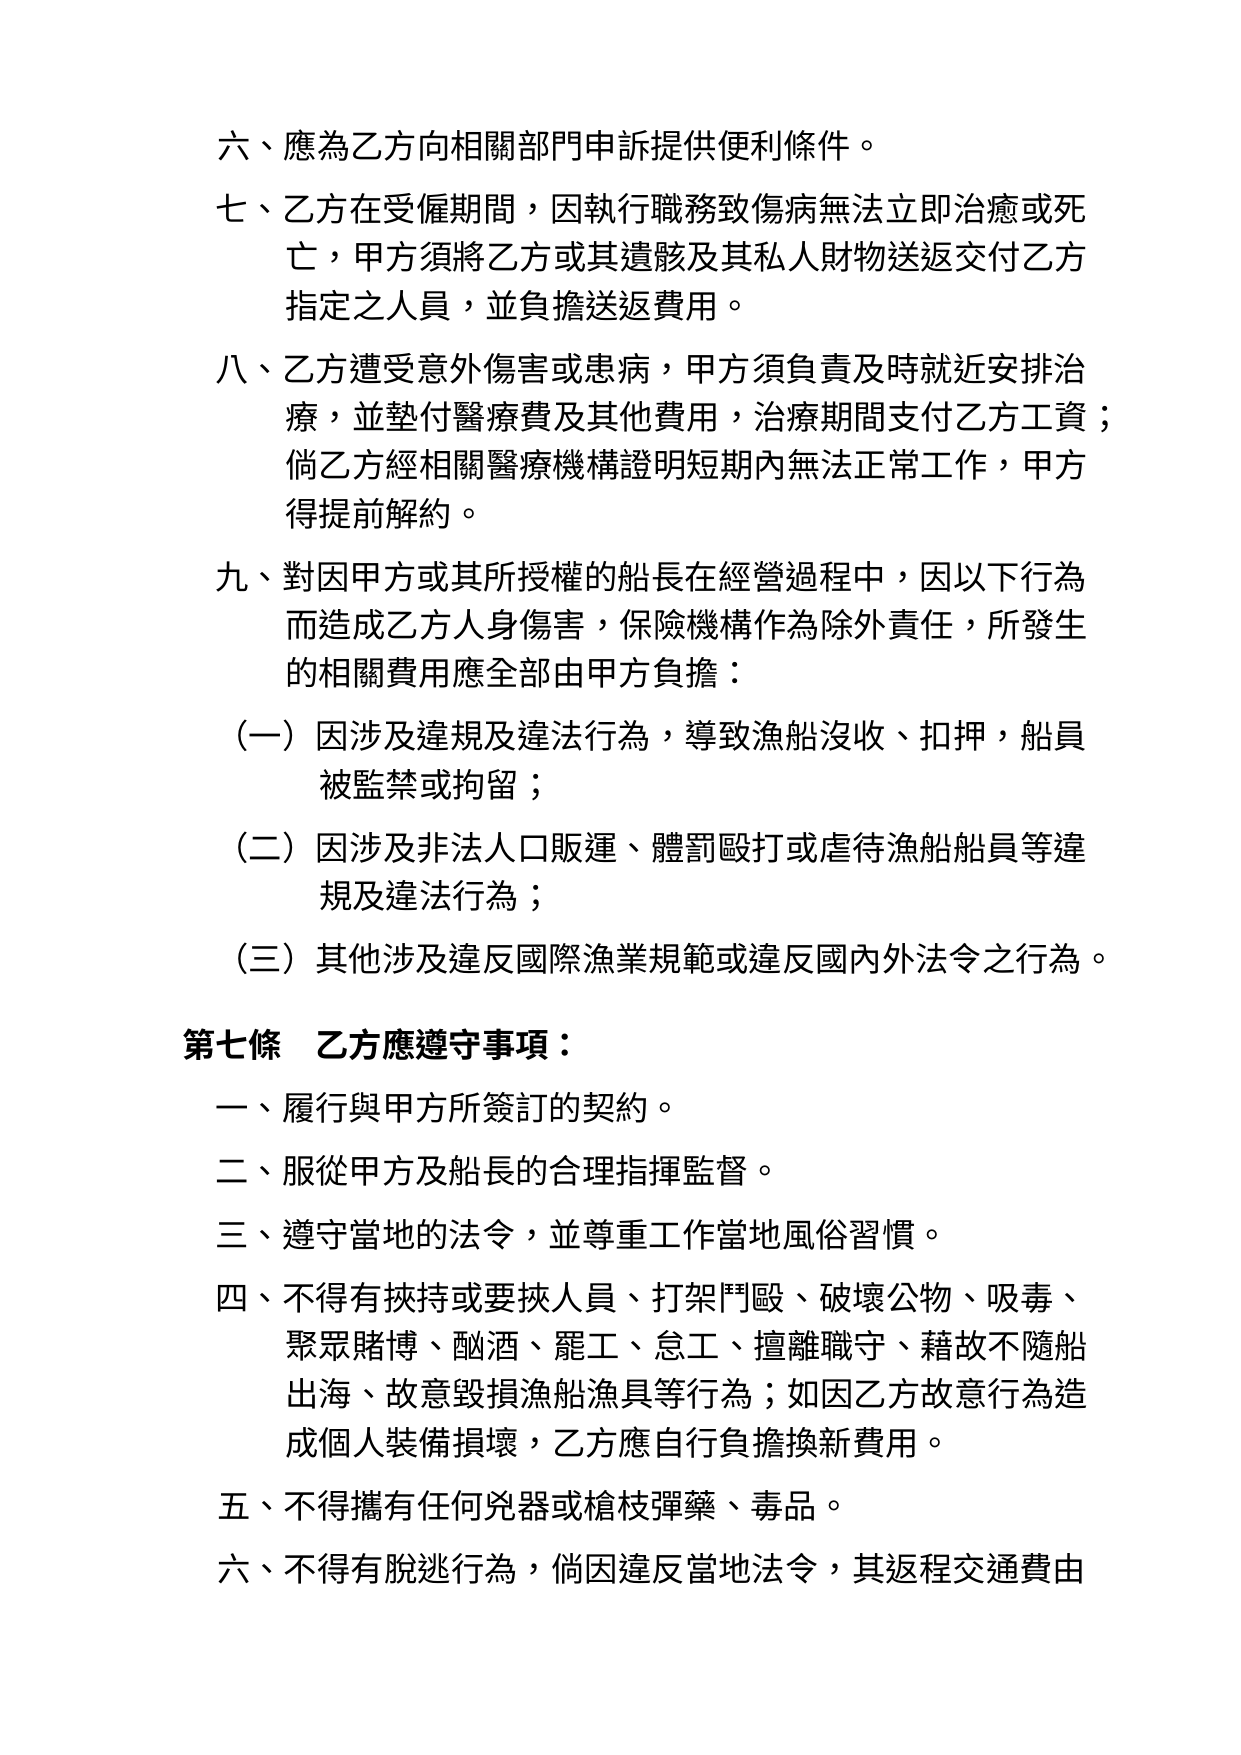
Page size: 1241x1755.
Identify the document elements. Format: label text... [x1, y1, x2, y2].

text 六、應為乙方向相關部門申訴提供便利條件。 [217, 120, 1088, 168]
text （二）因涉及非法人口販運、體罰毆打或虐待漁船船員等違規及違法行為； [215, 822, 1088, 918]
text （一）因涉及違規及違法行為，導致漁船沒收、扣押，船員被監禁或拘留； [215, 710, 1088, 807]
text 第七條 乙方應遵守事項： [182, 1019, 1088, 1067]
text 五、不得攜有任何兇器或槍枝彈藥、毒品。 [217, 1480, 1088, 1528]
text 七、乙方在受僱期間，因執行職務致傷病無法立即治癒或死亡，甲方須將乙方或其遺骸及其私人財物送返交付乙方指定之人員，並負擔送返費用。 [215, 183, 1088, 328]
text 四、不得有挾持或要挾人員、打架鬥毆、破壞公物、吸毒、聚眾賭博、酗酒、罷工、怠工、擅離職守、藉故不隨船出海、故意毀損漁船漁具等行為；如因乙方故意行為造成個人裝備損壞，乙方應自行負擔換新費用。 [215, 1272, 1088, 1465]
text 六、不得有脫逃行為，倘因違反當地法令，其返程交通費由 [217, 1543, 1088, 1591]
text （三）其他涉及違反國際漁業規範或違反國內外法令之行為。 [215, 933, 1088, 981]
text 八、乙方遭受意外傷害或患病，甲方須負責及時就近安排治療，並墊付醫療費及其他費用，治療期間支付乙方工資；倘乙方經相關醫療機構證明短期內無法正常工作，甲方得提前解約。 [215, 343, 1088, 536]
text 一、履行與甲方所簽訂的契約。 [215, 1082, 1088, 1130]
text 二、服從甲方及船長的合理指揮監督。 [215, 1145, 1088, 1193]
text 九、對因甲方或其所授權的船長在經營過程中，因以下行為而造成乙方人身傷害，保險機構作為除外責任，所發生的相關費用應全部由甲方負擔： [215, 551, 1088, 695]
text 三、遵守當地的法令，並尊重工作當地風俗習慣。 [215, 1208, 1088, 1257]
